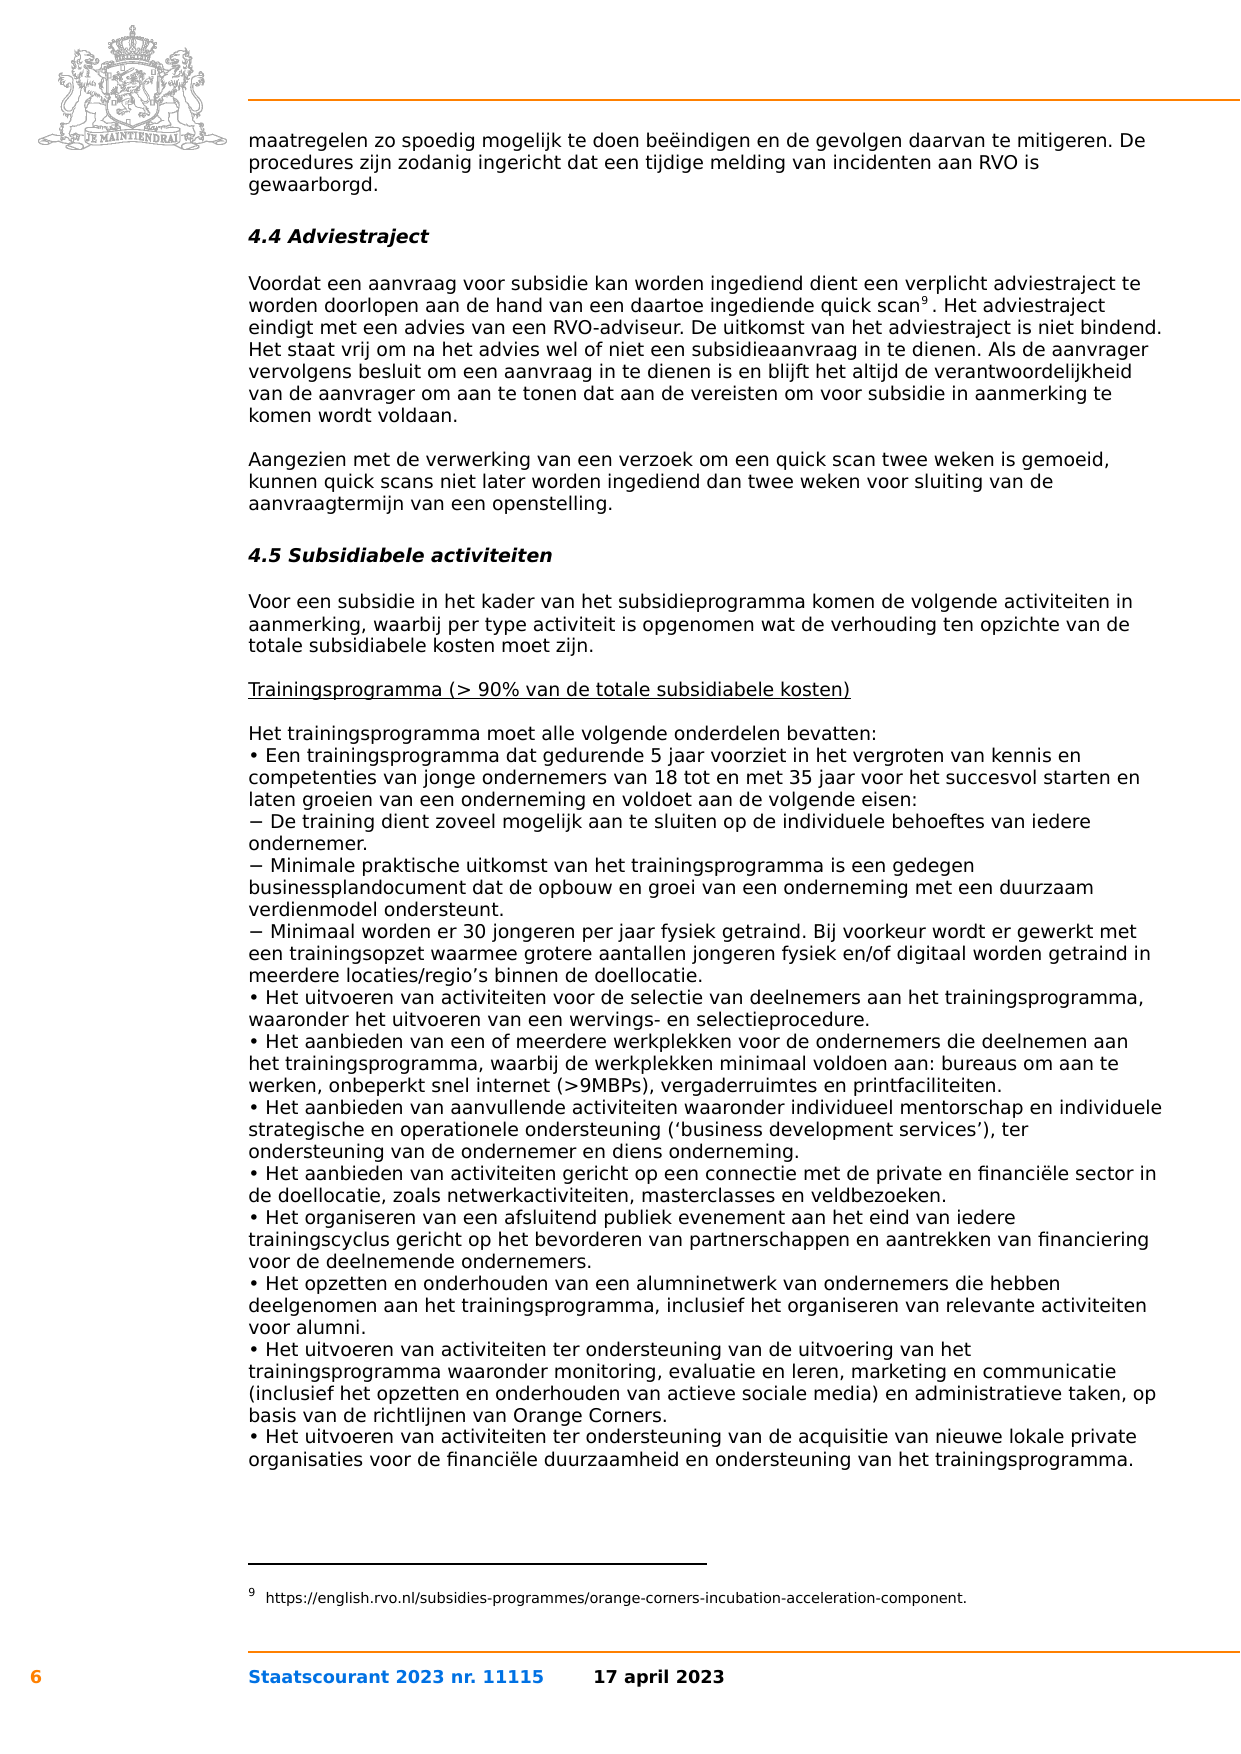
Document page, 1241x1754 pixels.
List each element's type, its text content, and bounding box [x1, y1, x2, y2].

text − De training dient zoveel mogelijk aan te sluiten op de individuele behoeftes van iedere ondernemer. [248, 811, 1163, 855]
text − Minimale praktische uitkomst van het trainingsprogramma is een gedegen businessplandocument dat de opbouw en groei van een onderneming met een duurzaam verdienmodel ondersteunt. [248, 855, 1163, 921]
text • Het uitvoeren van activiteiten ter ondersteuning van de uitvoering van het trainingsprogramma waaronder monitoring, evaluatie en leren, marketing en communicatie (inclusief het opzetten en onderhouden van actieve sociale media) en administratieve taken, op basis van de richtlijnen van Orange Corners. [248, 1338, 1163, 1426]
subtitle 4.4 Adviestraject [248, 226, 1163, 248]
text Het trainingsprogramma moet alle volgende onderdelen bevatten: [248, 723, 1163, 745]
text https://english.rvo.nl/subsidies-programmes/orange-corners-incubation-acceleration-component. [248, 1586, 1163, 1608]
text • Het opzetten en onderhouden van een alumninetwerk van ondernemers die hebben deelgenomen aan het trainingsprogramma, inclusief het organiseren van relevante activiteiten voor alumni. [248, 1273, 1163, 1338]
text • Het uitvoeren van activiteiten voor de selectie van deelnemers aan het trainingsprogramma, waaronder het uitvoeren van een wervings- en selectieprocedure. [248, 987, 1163, 1031]
text • Het organiseren van een afsluitend publiek evenement aan het eind van iedere trainingscyclus gericht op het bevorderen van partnerschappen en aantrekken van financiering voor de deelnemende ondernemers. [248, 1207, 1163, 1273]
text − Minimaal worden er 30 jongeren per jaar fysiek getraind. Bij voorkeur wordt er gewerkt met een trainingsopzet waarmee grotere aantallen jongeren fysiek en/of digitaal worden getraind in meerdere locaties/regio’s binnen de doellocatie. [248, 921, 1163, 987]
text • Een trainingsprogramma dat gedurende 5 jaar voorziet in het vergroten van kennis en competenties van jonge ondernemers van 18 tot en met 35 jaar voor het succesvol starten en laten groeien van een onderneming en voldoet aan de volgende eisen: [248, 745, 1163, 811]
subtitle 4.5 Subsidiabele activiteiten [248, 544, 1163, 566]
picture [38, 25, 227, 150]
text • Het aanbieden van activiteiten gericht op een connectie met de private en financiële sector in de doellocatie, zoals netwerkactiviteiten, masterclasses en veldbezoeken. [248, 1163, 1163, 1207]
text maatregelen zo spoedig mogelijk te doen beëindigen en de gevolgen daarvan te mitigeren. De procedures zijn zodanig ingericht dat een tijdige melding van incidenten aan RVO is gewaarborgd. [248, 130, 1163, 196]
subtitle Trainingsprogramma (> 90% van de totale subsidiabele kosten) [248, 679, 1163, 701]
text Aangezien met de verwerking van een verzoek om een quick scan twee weken is gemoeid, kunnen quick scans niet later worden ingediend dan twee weken voor sluiting van de aanvraagtermijn van een openstelling. [248, 448, 1163, 514]
text • Het aanbieden van aanvullende activiteiten waaronder individueel mentorschap en individuele strategische en operationele ondersteuning (‘business development services’), ter ondersteuning van de ondernemer en diens onderneming. [248, 1097, 1163, 1163]
text Voordat een aanvraag voor subsidie kan worden ingediend dient een verplicht adviestraject te worden doorlopen aan de hand van een daartoe ingediende quick scan. Het adviestraject eindigt met een advies van een RVO-adviseur. De uitkomst van het adviestraject is niet bindend. Het staat vrij om na het advies wel of niet een subsidieaanvraag in te dienen. Als de aanvrager vervolgens besluit om een aanvraag in te dienen is en blijft het altijd de verantwoordelijkheid van de aanvrager om aan te tonen dat aan de vereisten om voor subsidie in aanmerking te komen wordt voldaan. [248, 273, 1163, 427]
text • Het uitvoeren van activiteiten ter ondersteuning van de acquisitie van nieuwe lokale private organisaties voor de financiële duurzaamheid en ondersteuning van het trainingsprogramma. [248, 1426, 1163, 1470]
text Voor een subsidie in het kader van het subsidieprogramma komen de volgende activiteiten in aanmerking, waarbij per type activiteit is opgenomen wat de verhouding ten opzichte van de totale subsidiabele kosten moet zijn. [248, 591, 1163, 657]
text • Het aanbieden van een of meerdere werkplekken voor de ondernemers die deelnemen aan het trainingsprogramma, waarbij de werkplekken minimaal voldoen aan: bureaus om aan te werken, onbeperkt snel internet (>9MBPs), vergaderruimtes en printfaciliteiten. [248, 1031, 1163, 1097]
